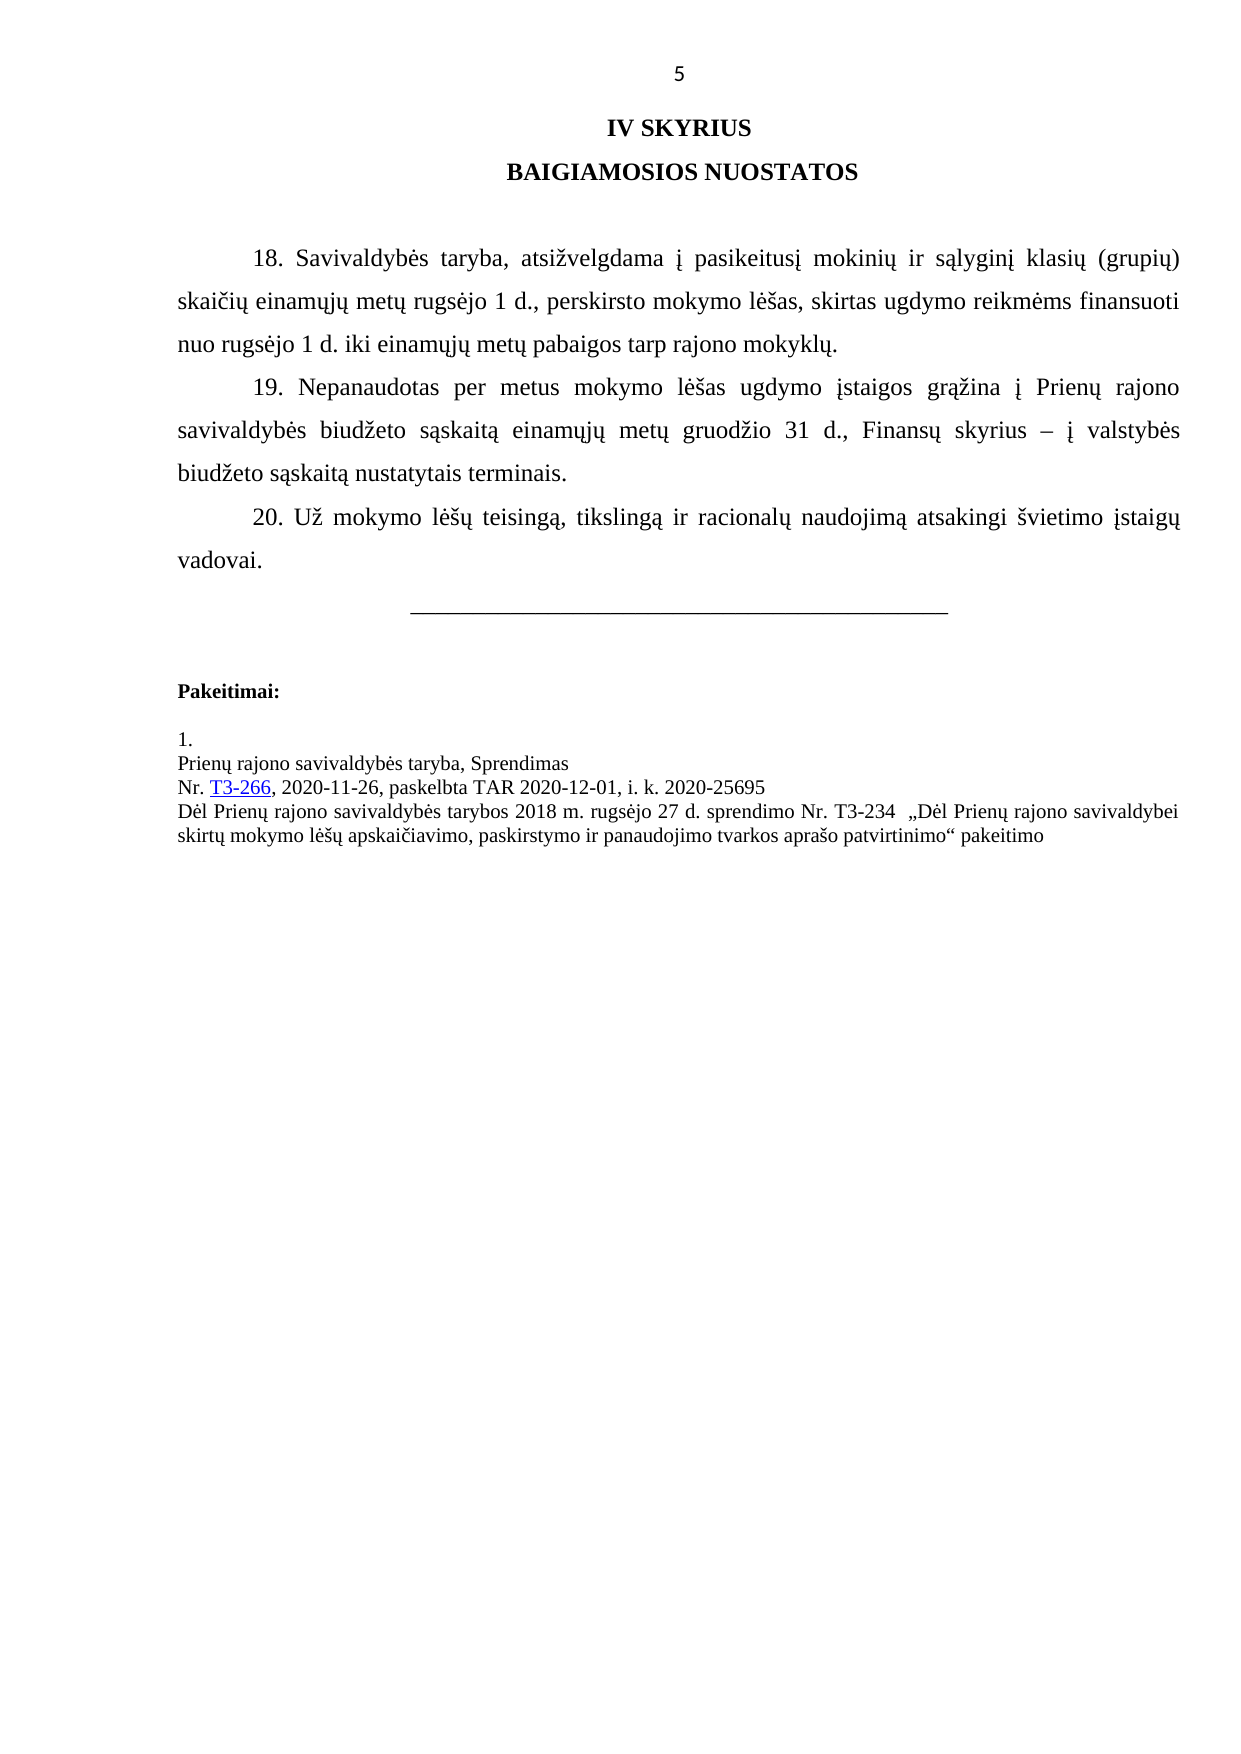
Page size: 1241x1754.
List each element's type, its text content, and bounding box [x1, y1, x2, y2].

text IV SKYRIUS [177, 113, 1181, 142]
text Nr. T3-266, 2020-11-26, paskelbta TAR 2020-12-01, i. k. 2020-25695 [177, 775, 1181, 799]
text 20. Už mokymo lėšų teisingą, tikslingą ir racionalų naudojimą atsakingi švietimo įstaigų vadovai. [177, 502, 1181, 573]
text 18. Savivaldybės taryba, atsižvelgdama į pasikeitusį mokinių ir sąlyginį klasių (grupių) skaičių einamųjų metų rugsėjo 1 d., perskirsto mokymo lėšas, skirtas ugdymo reikmėms finansuoti nuo rugsėjo 1 d. iki einamųjų metų pabaigos tarp rajono mokyklų. [177, 243, 1181, 358]
text ___________________________________________ [177, 588, 1181, 617]
text BAIGIAMOSIOS NUOSTATOS [177, 157, 1181, 185]
text 1. [177, 727, 1181, 751]
text Dėl Prienų rajono savivaldybės tarybos 2018 m. rugsėjo 27 d. sprendimo Nr. T3-234 „Dėl Prienų rajono savivaldybei skirtų mokymo lėšų apskaičiavimo, paskirstymo ir panaudojimo tvarkos aprašo patvirtinimo“ pakeitimo [177, 799, 1181, 847]
text Pakeitimai: [177, 679, 1181, 703]
text 19. Nepanaudotas per metus mokymo lėšas ugdymo įstaigos grąžina į Prienų rajono savivaldybės biudžeto sąskaitą einamųjų metų gruodžio 31 d., Finansų skyrius – į valstybės biudžeto sąskaitą nustatytais terminais. [177, 372, 1181, 487]
text Prienų rajono savivaldybės taryba, Sprendimas [177, 751, 1181, 775]
